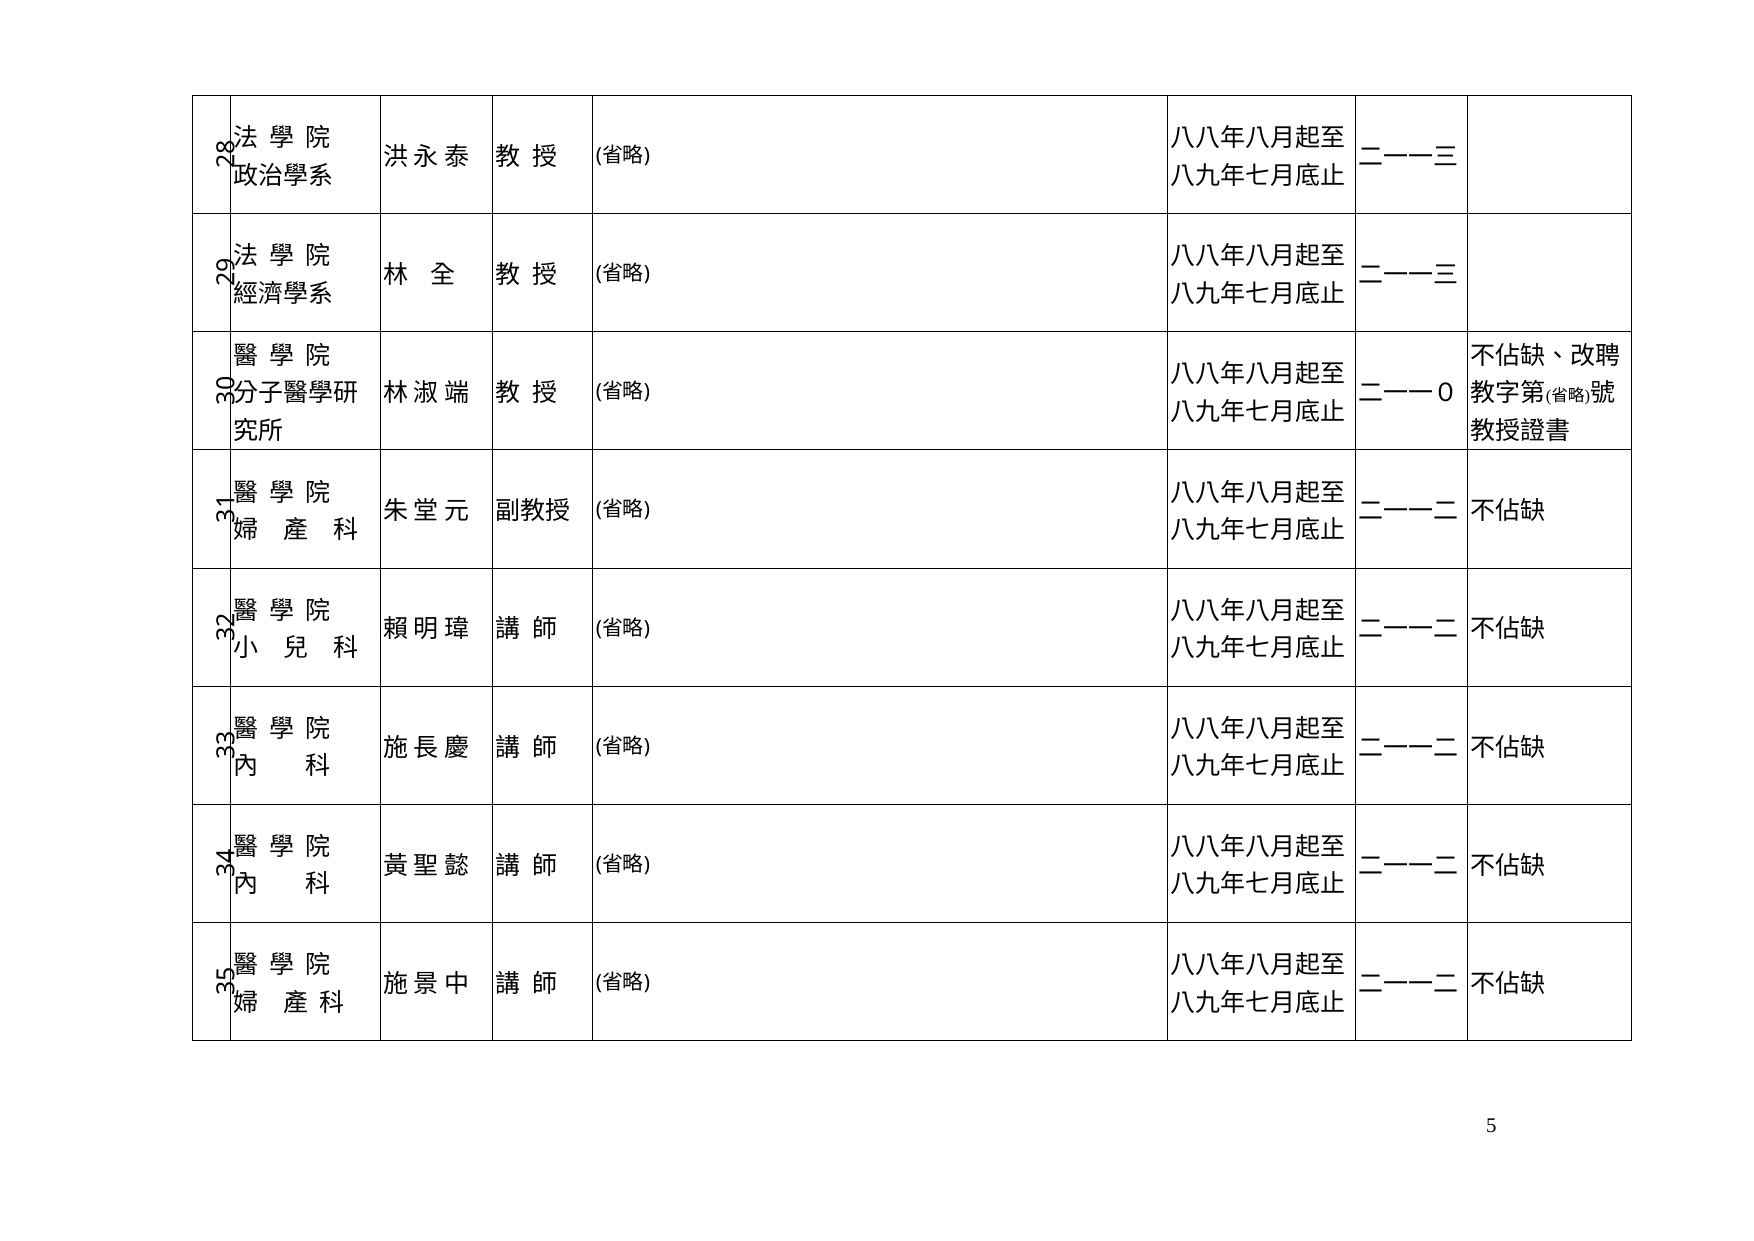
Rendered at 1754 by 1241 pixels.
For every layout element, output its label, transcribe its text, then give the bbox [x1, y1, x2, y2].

table_cell 洪 永 泰 [381, 96, 492, 213]
table_cell 醫 學 院 內 科 [231, 805, 380, 922]
table_cell 八八年八月起至八九年七月底止 [1168, 923, 1355, 1040]
table_cell 八八年八月起至八九年七月底止 [1168, 805, 1355, 922]
table_cell 施 景 中 [381, 923, 492, 1040]
table_cell (省略) [593, 923, 1167, 1040]
table_cell 八八年八月起至八九年七月底止 [1168, 214, 1355, 331]
table_cell (省略) [593, 687, 1167, 804]
table_cell (省略) [593, 450, 1167, 567]
table_cell 八八年八月起至八九年七月底止 [1168, 569, 1355, 686]
table_cell (省略) [593, 96, 1167, 213]
table_cell 講 師 [493, 805, 592, 922]
table_cell (省略) [593, 569, 1167, 686]
table_cell 不佔缺 [1468, 687, 1631, 804]
table_cell 28 [193, 96, 230, 213]
table_cell 朱 堂 元 [381, 450, 492, 567]
table_cell 黃 聖 懿 [381, 805, 492, 922]
table_cell 八八年八月起至八九年七月底止 [1168, 96, 1355, 213]
table_cell 二一一三 [1356, 96, 1467, 213]
table_cell 不佔缺 [1468, 569, 1631, 686]
table_cell 29 [193, 214, 230, 331]
table_cell 講 師 [493, 569, 592, 686]
table_cell (省略) [593, 332, 1167, 449]
table_cell 講 師 [493, 923, 592, 1040]
table_cell 二一一二 [1356, 450, 1467, 567]
table_cell 教 授 [493, 96, 592, 213]
table_cell 二一一二 [1356, 569, 1467, 686]
table_cell [1468, 96, 1631, 213]
table_cell 教 授 [493, 214, 592, 331]
table_cell 34 [193, 805, 230, 922]
table_cell 施 長 慶 [381, 687, 492, 804]
table_cell 不佔缺 [1468, 923, 1631, 1040]
table_cell 醫 學 院 婦 產 科 [231, 923, 380, 1040]
table_cell 二一一三 [1356, 214, 1467, 331]
table_cell 林 淑 端 [381, 332, 492, 449]
table_cell 31 [193, 450, 230, 567]
table_cell (省略) [593, 214, 1167, 331]
table_cell 教 授 [493, 332, 592, 449]
table_cell 不佔缺 [1468, 805, 1631, 922]
table_cell 醫 學 院 內 科 [231, 687, 380, 804]
table_cell 副教授 [493, 450, 592, 567]
table_cell 30 [193, 332, 230, 449]
table_cell 二一一二 [1356, 687, 1467, 804]
table_cell 二一一０ [1356, 332, 1467, 449]
table_cell 二一一二 [1356, 805, 1467, 922]
table_cell 八八年八月起至八九年七月底止 [1168, 687, 1355, 804]
table_cell 二一一二 [1356, 923, 1467, 1040]
table_cell 講 師 [493, 687, 592, 804]
table_cell 醫 學 院 小 兒 科 [231, 569, 380, 686]
table_cell 33 [193, 687, 230, 804]
table_cell 賴 明 瑋 [381, 569, 492, 686]
table_cell [1468, 214, 1631, 331]
table_cell 林 全 [381, 214, 492, 331]
table_cell 八八年八月起至八九年七月底止 [1168, 450, 1355, 567]
table_cell 醫 學 院 分子醫學研究所 [231, 332, 380, 449]
table_cell 不佔缺、改聘 教字第(省略)號教授證書 [1468, 332, 1631, 449]
table_cell 醫 學 院 婦 產 科 [231, 450, 380, 567]
table_cell 35 [193, 923, 230, 1040]
table_cell 32 [193, 569, 230, 686]
table_cell (省略) [593, 805, 1167, 922]
table_cell 不佔缺 [1468, 450, 1631, 567]
table_cell 法 學 院 經濟學系 [231, 214, 380, 331]
table_cell 法 學 院 政治學系 [231, 96, 380, 213]
table_cell 八八年八月起至八九年七月底止 [1168, 332, 1355, 449]
